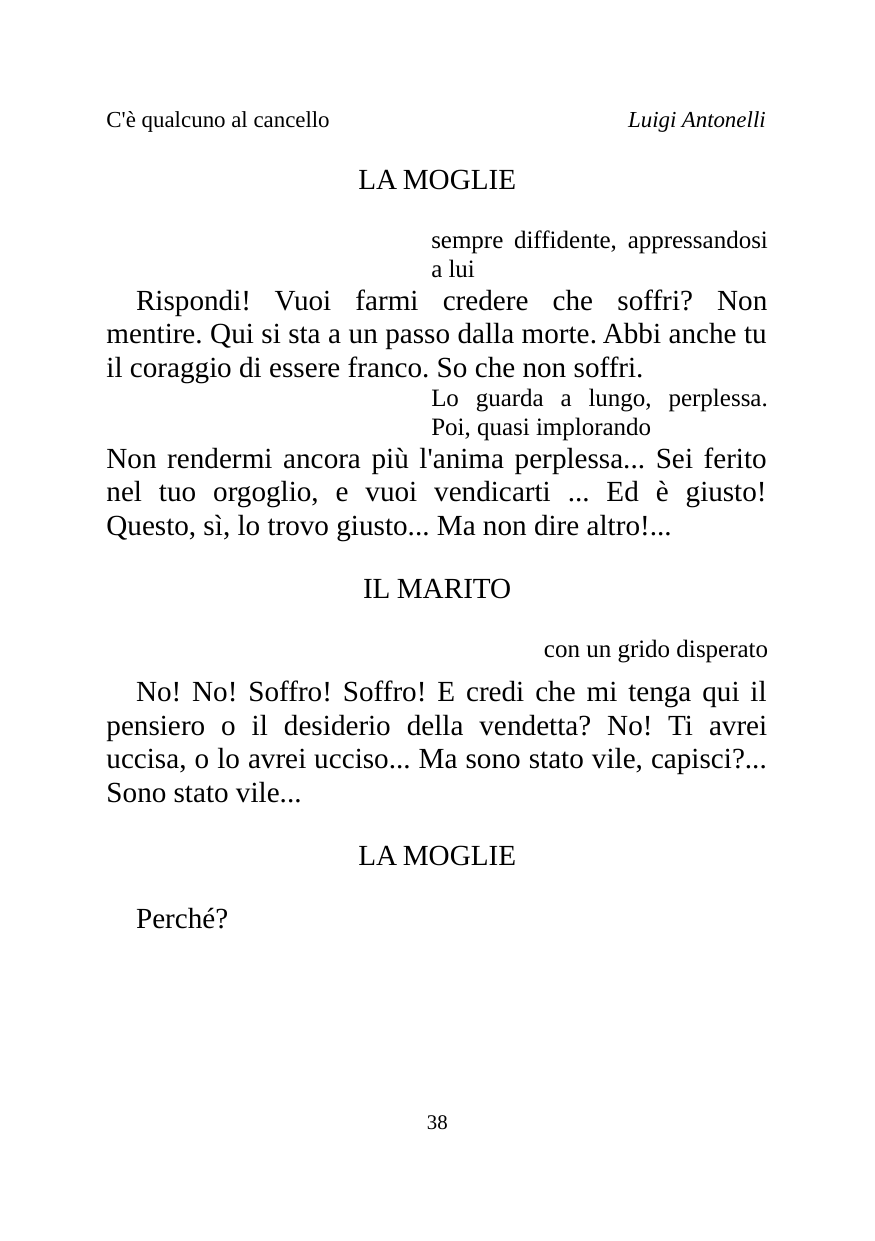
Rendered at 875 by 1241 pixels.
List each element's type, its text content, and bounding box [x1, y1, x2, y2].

text Rispondi! Vuoi farmi credere che soffri? Non mentire. Qui si sta a un passo dalla morte. Abbi anche tu il coraggio di essere franco. So che non soffri. [106, 283, 768, 383]
text LA MOGLIE [106, 838, 768, 872]
text No! No! Soffro! Soffro! E credi che mi tenga qui il pensiero o il desiderio della vendetta? No! Ti avrei uccisa, o lo avrei ucciso... Ma sono stato vile, capisci?... Sono stato vile... [106, 674, 768, 808]
text IL MARITO [106, 571, 768, 604]
text LA MOGLIE [106, 162, 768, 196]
text con un grido disperato [431, 634, 768, 663]
text sempre diffidente, appressandosi a lui [431, 225, 768, 283]
text Perché? [106, 901, 768, 934]
text Lo guarda a lungo, perplessa. Poi, quasi implorando [431, 383, 768, 441]
text Non rendermi ancora più l'anima perplessa... Sei ferito nel tuo orgoglio, e vuoi vendicarti ... Ed è giusto! Questo, sì, lo trovo giusto... Ma non dire altro!... [106, 441, 768, 541]
